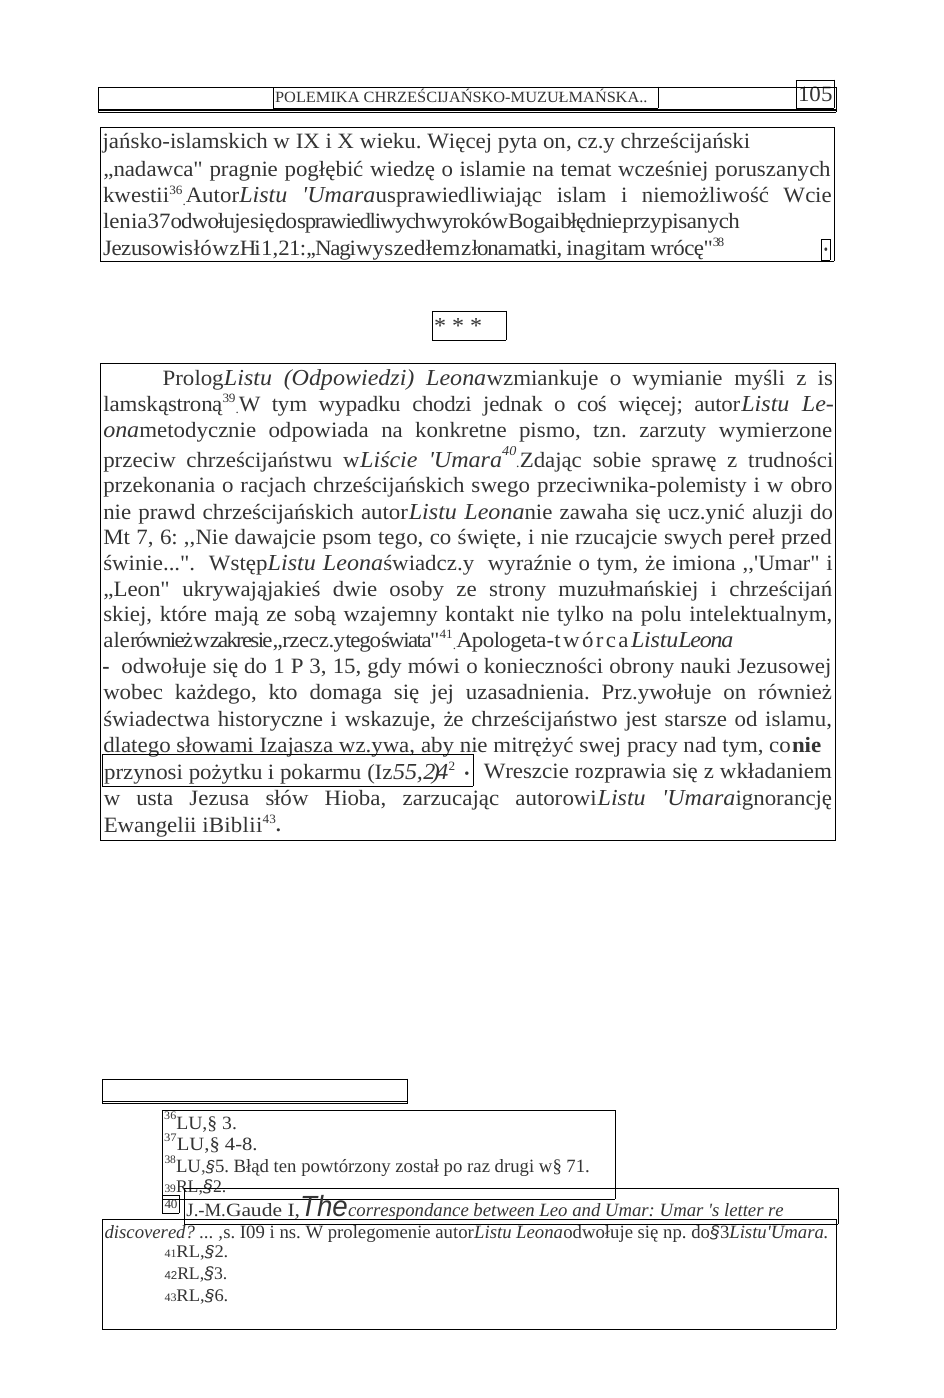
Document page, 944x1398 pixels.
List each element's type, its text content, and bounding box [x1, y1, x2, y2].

text 40 [164, 1197, 179, 1211]
text discovered? ... ,s. I09 i ns. W prolegomenie autorListu Leonaodwołuje się np. do§3Listu'Umara. [104, 1221, 836, 1242]
text PrologListu (Odpowiedzi) Leonawzmiankuje o wymianie myśli z is­ lamskąstroną39.W tym wypadku chodzi jednak o coś więcej; autorListu Le­onametodycznie odpowiada na konkretne pismo, tzn. zarzuty wymierzone przeciw chrześcijaństwu wLiście 'Umara40.Zdając sobie sprawę z trudności przekonania o racjach chrześcijańskich swego przeciwnika-polemisty i w obro­ nie prawd chrześcijańskich autorListu Leonanie zawaha się ucz.ynić aluzji do Mt 7, 6: ,,Nie dawajcie psom tego, co święte, i nie rzucajcie swych pereł przed świnie...". WstępListu Leonaświadcz.y wyraźnie o tym, że imiona ,,'Umar" i „Leon" ukrywająjakieś dwie osoby ze strony muzułmańskiej i chrześcijań­ skiej, które mają ze sobą wzajemny kontakt nie tylko na polu intelektualnym, alerównieżwzakresie„rzecz.ytegoświata"41.Apologeta-twórcaListuLeona [103, 364, 834, 652]
text 41RL,§2. [164, 1242, 836, 1261]
list odwołuje się do 1 P 3, 15, gdy mówi o konieczności obrony nauki Jezusowej wobec każdego, kto domaga się jej uzasadnienia. Prz.ywołuje on również świadectwa historyczne i wskazuje, że chrześcijaństwo jest starsze od islamu, dlatego słowami Izajasza wz.ywa, aby nie mitrężyć swej pracy nad tym, conie [102, 653, 833, 757]
text POLEMIKA CHRZEŚCIJAŃSKO-MUZUŁMAŃSKA.. [275, 88, 658, 106]
text 37LU,§ 4-8. [164, 1134, 615, 1155]
text jańsko-islamskich w IX i X wieku. Więcej pyta on, cz.y chrześcijański [102, 128, 834, 154]
text 38LU,§5. Błąd ten powtórzony został po raz drugi w§ 71. [164, 1155, 615, 1177]
text „nadawca" pragnie pogłębić wiedzę o islamie na temat wcześniej poruszanych kwestii36.AutorListu 'Umarausprawiedliwiając islam i niemożliwość Wcie­ lenia37odwołujesiędosprawiedliwychwyrokówBogaibłędnieprzypisanych JezusowisłówzHi1,21:,,Nagiwyszedłemzłonamatki, inagitam wrócę"38 [103, 156, 832, 260]
text przynosi pożytku i pokarmu (Iz55,2)42 [104, 758, 473, 784]
text * * * [434, 312, 506, 338]
text 39RL,§2. [164, 1177, 615, 1197]
text 36LU,§ 3. [164, 1111, 615, 1134]
text 43RL,§6. [164, 1284, 836, 1305]
text 42RL,§3. [164, 1262, 836, 1283]
text J.-M.Gaude I,Thecorrespondance between Leo and Umar: Umar 's letter re­ [186, 1189, 837, 1219]
text [798, 81, 834, 87]
text • [824, 241, 830, 258]
text 105 [798, 88, 834, 106]
list Wreszcie rozprawia się z wkładaniem w usta Jezusa słów Hioba, zarzucając autorowiListu 'Umaraignorancję Ewangelii iBiblii43• [103, 758, 832, 837]
